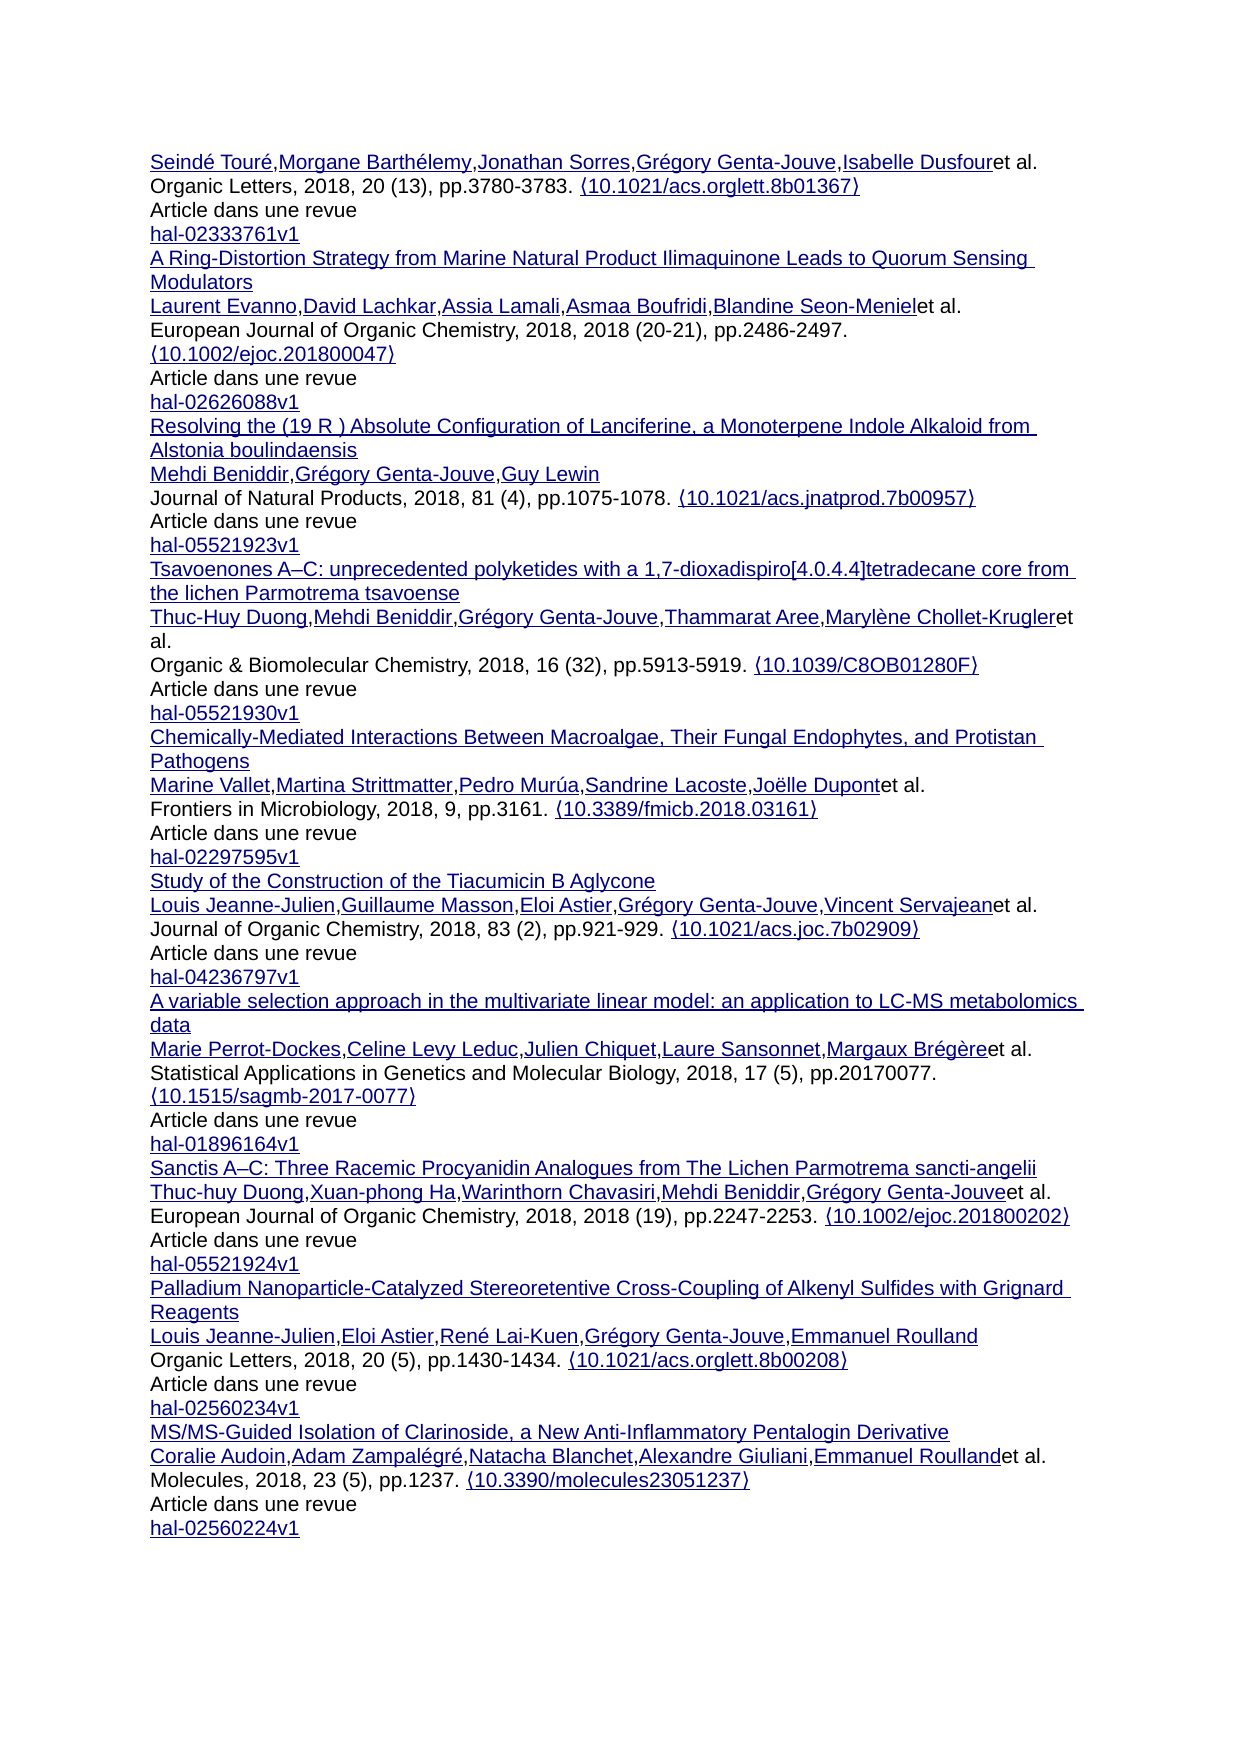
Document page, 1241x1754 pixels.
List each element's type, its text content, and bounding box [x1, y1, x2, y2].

table_cell A variable selection approach in the multivariate linear model: an application to LC-MS metabolomics data Marie Perrot-Dockes,Celine Levy Leduc,Julien Chiquet,Laure Sansonnet,Margaux Brégèreet al. Statistical Applications in Genetics and Molecular Biology, 2018, 17 (5), pp.20170077. ⟨10.1515/sagmb-2017-0077⟩ Article dans une revue hal-01896164v1 [150, 989, 1090, 1156]
table_cell Tsavoenones A–C: unprecedented polyketides with a 1,7-dioxadispiro[4.0.4.4]tetradecane core from the lichen Parmotrema tsavoense Thuc-Huy Duong,Mehdi Beniddir,Grégory Genta-Jouve,Thammarat Aree,Marylène Chollet-Krugleret al. Organic & Biomolecular Chemistry, 2018, 16 (32), pp.5913-5919. ⟨10.1039/C8OB01280F⟩ Article dans une revue hal-05521930v1 [150, 557, 1090, 725]
table_cell Sanctis A–C: Three Racemic Procyanidin Analogues from The Lichen Parmotrema sancti‐angelii Thuc‐huy Duong,Xuan‐phong Ha,Warinthorn Chavasiri,Mehdi Beniddir,Grégory Genta-Jouveet al. European Journal of Organic Chemistry, 2018, 2018 (19), pp.2247-2253. ⟨10.1002/ejoc.201800202⟩ Article dans une revue hal-05521924v1 [150, 1156, 1090, 1276]
table_cell Study of the Construction of the Tiacumicin B Aglycone Louis Jeanne-Julien,Guillaume Masson,Eloi Astier,Grégory Genta-Jouve,Vincent Servajeanet al. Journal of Organic Chemistry, 2018, 83 (2), pp.921-929. ⟨10.1021/acs.joc.7b02909⟩ Article dans une revue hal-04236797v1 [150, 869, 1090, 988]
table_cell Chemically-Mediated Interactions Between Macroalgae, Their Fungal Endophytes, and Protistan Pathogens Marine Vallet,Martina Strittmatter,Pedro Murúa,Sandrine Lacoste,Joëlle Dupontet al. Frontiers in Microbiology, 2018, 9, pp.3161. ⟨10.3389/fmicb.2018.03161⟩ Article dans une revue hal-02297595v1 [150, 725, 1090, 869]
table_cell Seindé Touré,Morgane Barthélemy,Jonathan Sorres,Grégory Genta-Jouve,Isabelle Dusfouret al. Organic Letters, 2018, 20 (13), pp.3780-3783. ⟨10.1021/acs.orglett.8b01367⟩ Article dans une revue hal-02333761v1 [150, 150, 1090, 246]
table_cell A Ring-Distortion Strategy from Marine Natural Product Ilimaquinone Leads to Quorum Sensing Modulators Laurent Evanno,David Lachkar,Assia Lamali,Asmaa Boufridi,Blandine Seon-Menielet al. European Journal of Organic Chemistry, 2018, 2018 (20-21), pp.2486-2497. ⟨10.1002/ejoc.201800047⟩ Article dans une revue hal-02626088v1 [150, 246, 1090, 413]
table_cell Resolving the (19 R ) Absolute Configuration of Lanciferine, a Monoterpene Indole Alkaloid from Alstonia boulindaensis Mehdi Beniddir,Grégory Genta-Jouve,Guy Lewin Journal of Natural Products, 2018, 81 (4), pp.1075-1078. ⟨10.1021/acs.jnatprod.7b00957⟩ Article dans une revue hal-05521923v1 [150, 414, 1090, 557]
table_cell MS/MS-Guided Isolation of Clarinoside, a New Anti-Inflammatory Pentalogin Derivative Coralie Audoin,Adam Zampalégré,Natacha Blanchet,Alexandre Giuliani,Emmanuel Roullandet al. Molecules, 2018, 23 (5), pp.1237. ⟨10.3390/molecules23051237⟩ Article dans une revue hal-02560224v1 [150, 1420, 1090, 1539]
table_cell Palladium Nanoparticle-Catalyzed Stereoretentive Cross-Coupling of Alkenyl Sulfides with Grignard Reagents Louis Jeanne-Julien,Eloi Astier,René Lai-Kuen,Grégory Genta-Jouve,Emmanuel Roulland Organic Letters, 2018, 20 (5), pp.1430-1434. ⟨10.1021/acs.orglett.8b00208⟩ Article dans une revue hal-02560234v1 [150, 1276, 1090, 1420]
